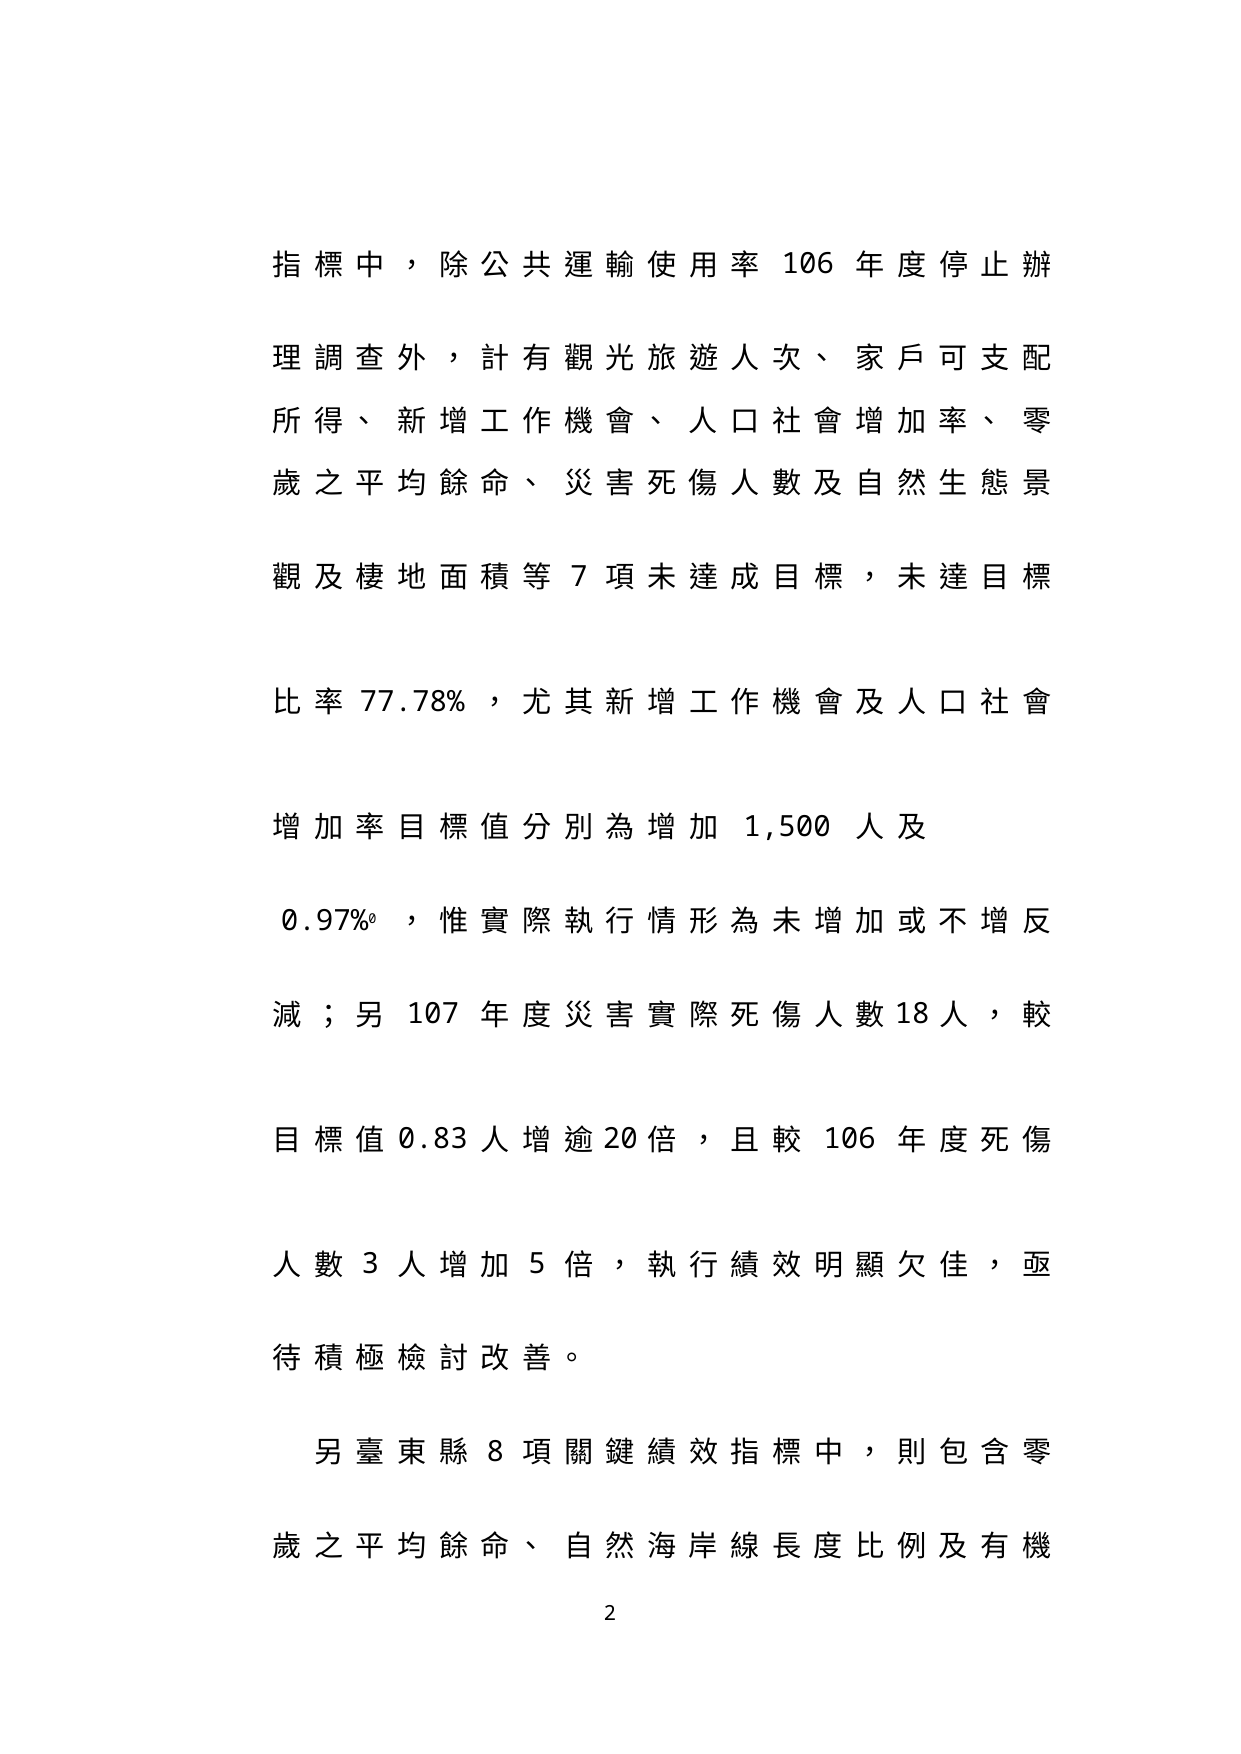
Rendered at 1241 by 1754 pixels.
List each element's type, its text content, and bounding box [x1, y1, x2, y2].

text 指標中，除公共運輸使用率106年度停止辦理調查外，計有觀光旅遊人次、家戶可支配所得、新增工作機會、人口社會增加率、零歲之平均餘命、災害死傷人數及自然生態景觀及棲地面積等7項未達成目標，未達目標比率77.78%，尤其新增工作機會及人口社會增加率目標值分別為增加1,500人及0.97%0，惟實際執行情形為未增加或不增反減；另107年度災害實際死傷人數18人，較目標值0.83人增逾20倍，且較106年度死傷人數3人增加5倍，執行績效明顯欠佳，亟待積極檢討改善。 [242, 189, 1058, 1377]
text 另臺東縣8項關鍵績效指標中，則包含零歲之平均餘命、自然海岸線長度比例及有機 [242, 1377, 1058, 1564]
